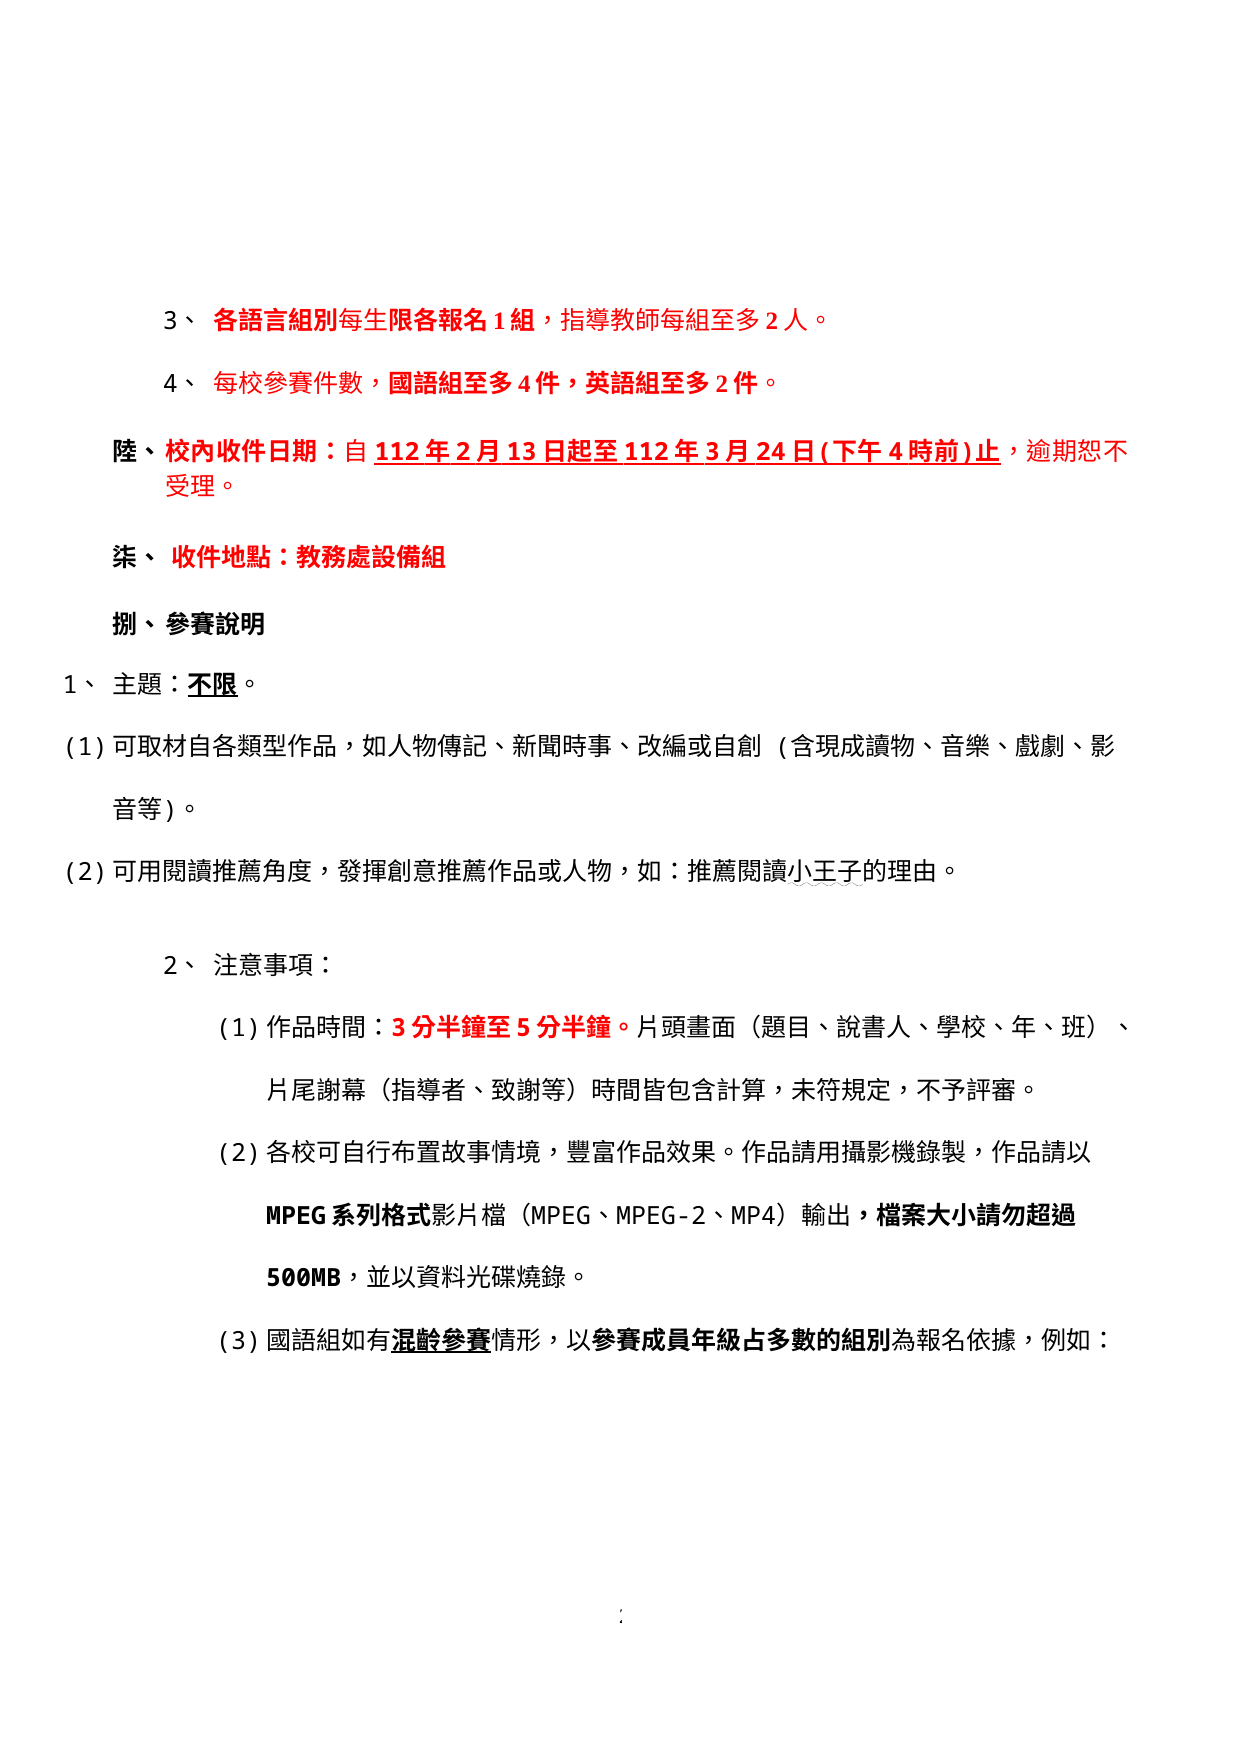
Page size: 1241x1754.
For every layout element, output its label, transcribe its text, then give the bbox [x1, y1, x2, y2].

list 國語組如有混齡參賽情形，以參賽成員年級占多數的組別為報名依據，例如： [216, 1297, 1128, 1359]
list 收件地點：教務處設備組 [112, 533, 1128, 575]
list 每校參賽件數，國語組至多4件，英語組至多2件。 [163, 339, 1128, 402]
list 作品時間：3分半鐘至5分半鐘。片頭畫面（題目、說書人、學校、年、班）、片尾謝幕（指導者、致謝等）時間皆包含計算，未符規定，不予評審。 [216, 984, 1128, 1109]
list 注意事項： [163, 922, 1128, 984]
list 校內收件日期：自112年2月13日起至112年3月24日(下午4時前)止，逾期恕不受理。 [112, 433, 1128, 502]
list 各校可自行布置故事情境，豐富作品效果。作品請用攝影機錄製，作品請以MPEG系列格式影片檔（MPEG、MPEG-2、MP4）輸出，檔案大小請勿超過500MB，並以資料光碟燒錄。 [216, 1109, 1128, 1297]
list 可取材自各類型作品，如人物傳記、新聞時事、改編或自創 (含現成讀物、音樂、戲劇、影音等)。 [62, 703, 1128, 828]
list 主題：不限。 [62, 641, 1128, 703]
list 參賽說明 [112, 606, 1128, 641]
list 各語言組別每生限各報名1組，指導教師每組至多2人。 [163, 277, 1128, 339]
list 可用閱讀推薦角度，發揮創意推薦作品或人物，如：推薦閱讀小王子的理由。 [62, 828, 1128, 891]
